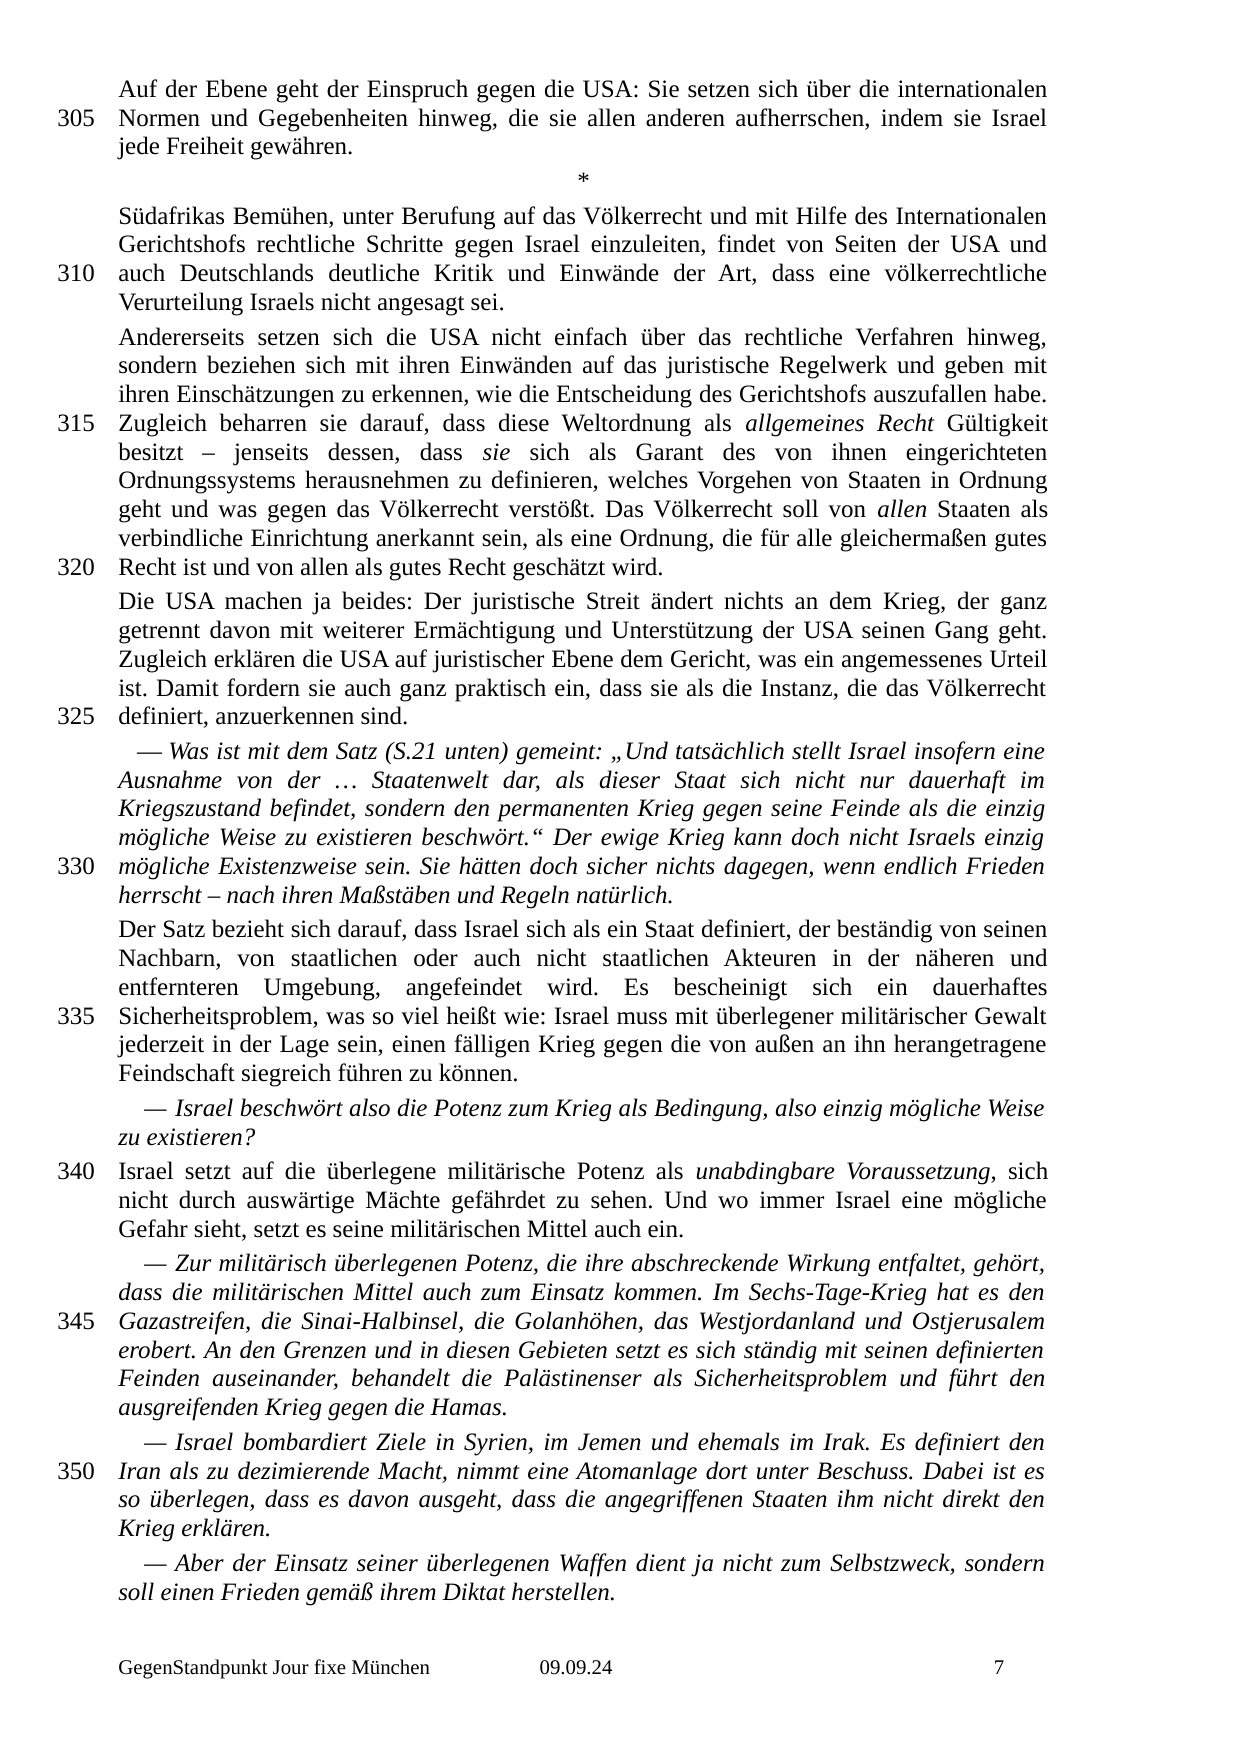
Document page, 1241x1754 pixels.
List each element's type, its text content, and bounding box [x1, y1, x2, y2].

text — Zur militärisch überlegenen Potenz, die ihre abschreckende Wirkung entfaltet, gehört, dass die militärischen Mittel auch zum Einsatz kommen. Im Sechs-Tage-Krieg hat es den Gazastreifen, die Sinai-Halbinsel, die Golanhöhen, das Westjordanland und Ostjerusalem erobert. An den Grenzen und in diesen Gebieten setzt es sich ständig mit seinen definierten Feinden auseinander, behandelt die Palästinenser als Sicherheitsproblem und führt den ausgreifenden Krieg gegen die Hamas. [118, 1248, 1048, 1421]
text Die USA machen ja beides: Der juristische Streit ändert nichts an dem Krieg, der ganz getrennt davon mit weiterer Ermächtigung und Unterstützung der USA seinen Gang geht. Zugleich erklären die USA auf juristischer Ebene dem Gericht, was ein angemessenes Urteil ist. Damit fordern sie auch ganz praktisch ein, dass sie als die Instanz, die das Völkerrecht definiert, anzuerkennen sind. [118, 586, 1048, 730]
text — Aber der Einsatz seiner überlegenen Waffen dient ja nicht zum Selbstzweck, sondern soll einen Frieden gemäß ihrem Diktat herstellen. [118, 1548, 1048, 1605]
text * [118, 166, 1048, 195]
text — Israel bombardiert Ziele in Syrien, im Jemen und ehemals im Irak. Es definiert den Iran als zu dezimierende Macht, nimmt eine Atomanlage dort unter Beschuss. Dabei ist es so überlegen, dass es davon ausgeht, dass die angegriffenen Staaten ihm nicht direkt den Krieg erklären. [118, 1427, 1048, 1542]
text — Israel beschwört also die Potenz zum Krieg als Bedingung, also einzig mögliche Weise zu existieren? [118, 1093, 1048, 1150]
text Südafrikas Bemühen, unter Berufung auf das Völkerrecht und mit Hilfe des Internationalen Gerichtshofs rechtliche Schritte gegen Israel einzuleiten, findet von Seiten der USA und auch Deutschlands deutliche Kritik und Einwände der Art, dass eine völkerrechtliche Verurteilung Israels nicht angesagt sei. [118, 201, 1048, 316]
text Israel setzt auf die überlegene militärische Potenz als unabdingbare Voraussetzung, sich nicht durch auswärtige Mächte gefährdet zu sehen. Und wo immer Israel eine mögliche Gefahr sieht, setzt es seine militärischen Mittel auch ein. [118, 1156, 1048, 1243]
text Auf der Ebene geht der Einspruch gegen die USA: Sie setzen sich über die internationalen Normen und Gegebenheiten hinweg, die sie allen anderen aufherrschen, indem sie Israel jede Freiheit gewähren. [118, 74, 1048, 160]
text — Was ist mit dem Satz (S.21 unten) gemeint: „Und tatsächlich stellt Israel insofern eine Ausnahme von der … Staatenwelt dar, als dieser Staat sich nicht nur dauerhaft im Kriegszustand befindet, sondern den permanenten Krieg gegen seine Feinde als die einzig mögliche Weise zu existieren beschwört.“ Der ewige Krieg kann doch nicht Israels einzig mögliche Existenzweise sein. Sie hätten doch sicher nichts dagegen, wenn endlich Frieden herrscht – nach ihren Maßstäben und Regeln natürlich. [118, 736, 1048, 908]
text Der Satz bezieht sich darauf, dass Israel sich als ein Staat definiert, der beständig von seinen Nachbarn, von staatlichen oder auch nicht staatlichen Akteuren in der näheren und entfernteren Umgebung, angefeindet wird. Es bescheinigt sich ein dauerhaftes Sicherheitsproblem, was so viel heißt wie: Israel muss mit überlegener militärischer Gewalt jederzeit in der Lage sein, einen fälligen Krieg gegen die von außen an ihn herangetragene Feindschaft siegreich führen zu können. [118, 914, 1048, 1087]
text Andererseits setzen sich die USA nicht einfach über das rechtliche Verfahren hinweg, sondern beziehen sich mit ihren Einwänden auf das juristische Regelwerk und geben mit ihren Einschätzungen zu erkennen, wie die Entscheidung des Gerichtshofs auszufallen habe. Zugleich beharren sie darauf, dass diese Weltordnung als allgemeines Recht Gültigkeit besitzt – jenseits dessen, dass sie sich als Garant des von ihnen eingerichteten Ordnungssystems herausnehmen zu definieren, welches Vorgehen von Staaten in Ordnung geht und was gegen das Völkerrecht verstößt. Das Völkerrecht soll von allen Staaten als verbindliche Einrichtung anerkannt sein, als eine Ordnung, die für alle gleichermaßen gutes Recht ist und von allen als gutes Recht geschätzt wird. [118, 322, 1048, 580]
